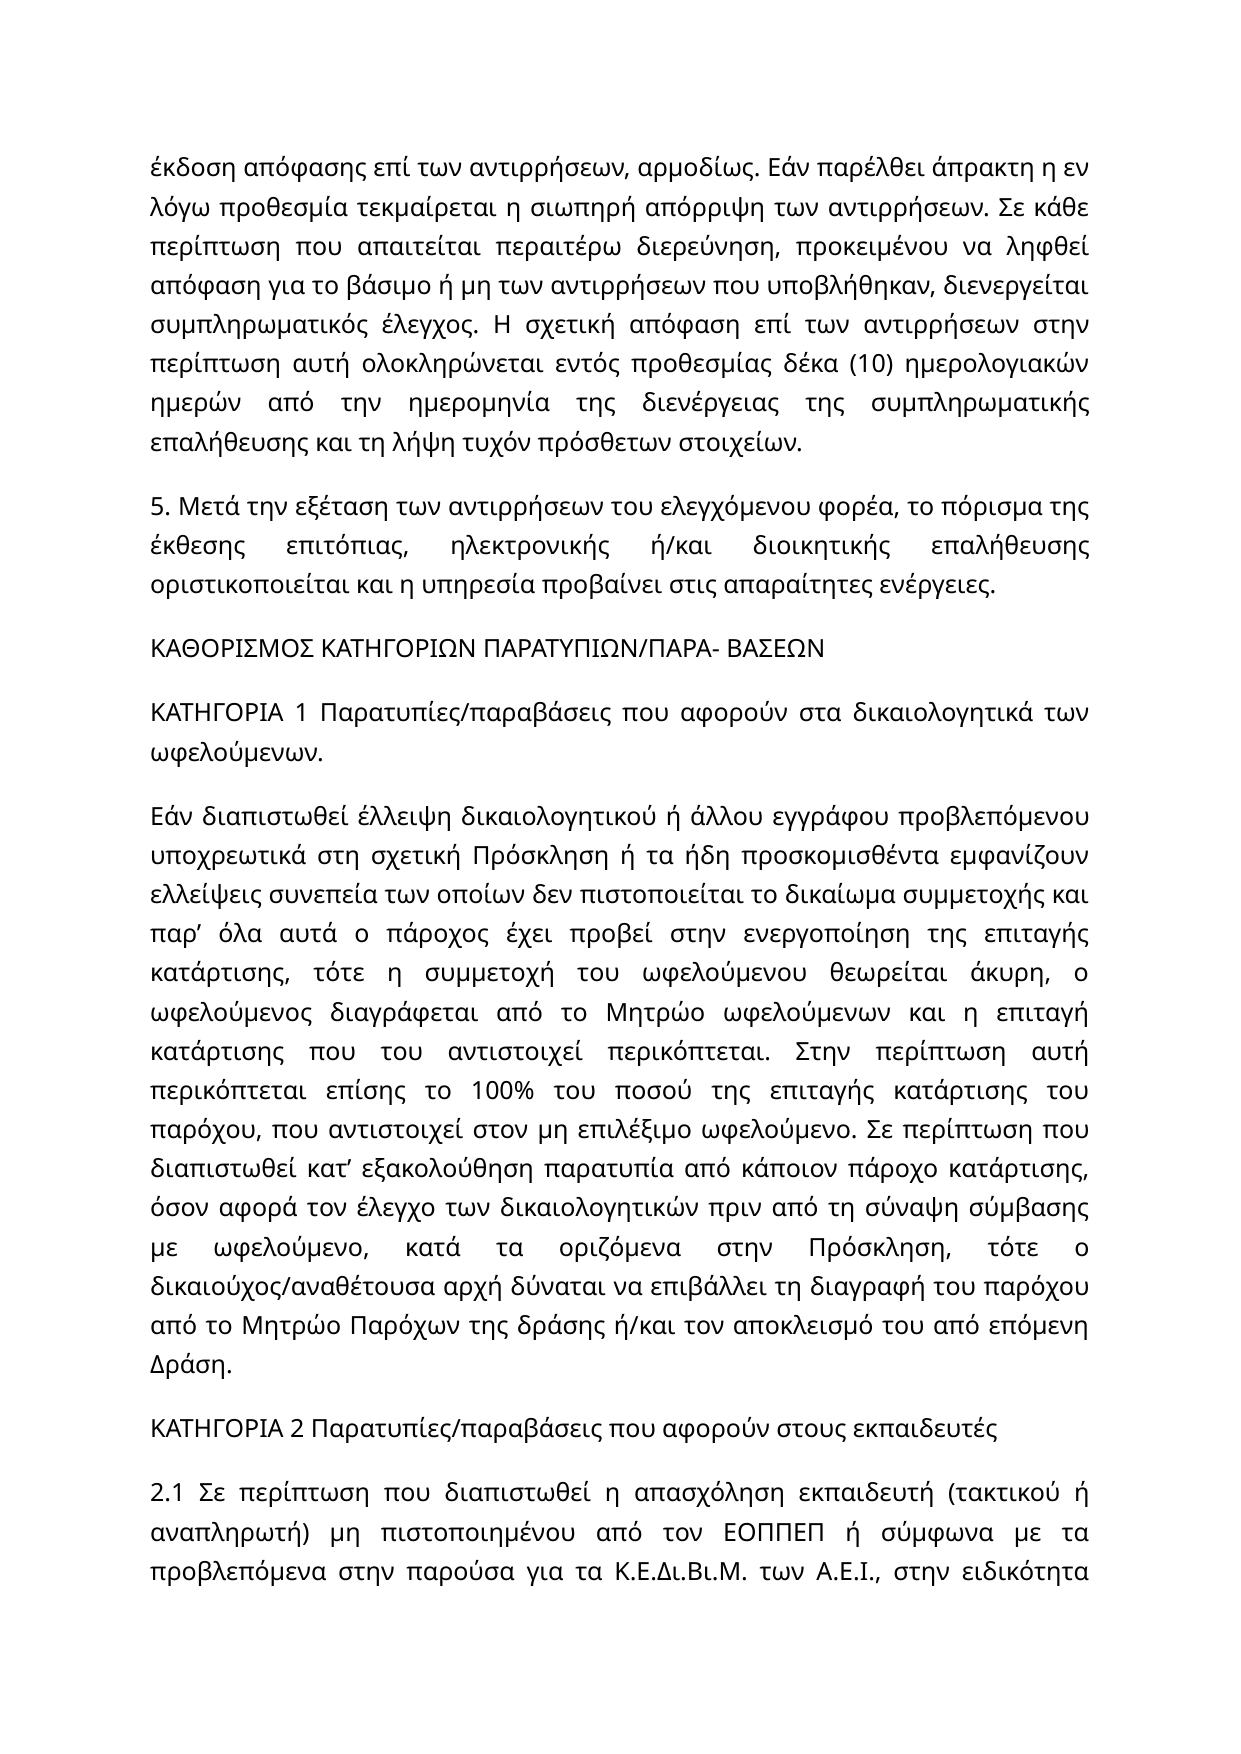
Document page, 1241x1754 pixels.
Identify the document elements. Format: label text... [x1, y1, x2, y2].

text 2.1 Σε περίπτωση που διαπιστωθεί η απασχόληση εκπαιδευτή (τακτικού ή αναπληρωτή) μη πιστοποιημένου από τον ΕΟΠΠΕΠ ή σύμφωνα με τα προβλεπόμενα στην παρούσα για τα Κ.Ε.Δι.Βι.Μ. των Α.Ε.Ι., στην ειδικότητα [150, 1475, 1090, 1587]
text ΚΑΤΗΓΟΡΙΑ 1 Παρατυπίες/παραβάσεις που αφορούν στα δικαιολογητικά των ωφελούμενων. [150, 695, 1090, 768]
text 5. Μετά την εξέταση των αντιρρήσεων του ελεγχόμενου φορέα, το πόρισμα της έκθεσης επιτόπιας, ηλεκτρονικής ή/και διοικητικής επαλήθευσης οριστικοποιείται και η υπηρεσία προβαίνει στις απαραίτητες ενέργειες. [150, 488, 1090, 601]
text ΚΑΘΟΡΙΣΜΟΣ ΚΑΤΗΓΟΡΙΩΝ ΠΑΡΑΤΥΠΙΩΝ/ΠΑΡΑ- ΒΑΣΕΩΝ [150, 631, 1090, 665]
text Εάν διαπιστωθεί έλλειψη δικαιολογητικού ή άλλου εγγράφου προβλεπόμενου υποχρεωτικά στη σχετική Πρόσκληση ή τα ήδη προσκομισθέντα εμφανίζουν ελλείψεις συνεπεία των οποίων δεν πιστοποιείται το δικαίωμα συμμετοχής και παρ’ όλα αυτά ο πάροχος έχει προβεί στην ενεργοποίηση της επιταγής κατάρτισης, τότε η συμμετοχή του ωφελούμενου θεωρείται άκυρη, ο ωφελούμενος διαγράφεται από το Μητρώο ωφελούμενων και η επιταγή κατάρτισης που του αντιστοιχεί περικόπτεται. Στην περίπτωση αυτή περικόπτεται επίσης το 100% του ποσού της επιταγής κατάρτισης του παρόχου, που αντιστοιχεί στον μη επιλέξιμο ωφελούμενο. Σε περίπτωση που διαπιστωθεί κατ’ εξακολούθηση παρατυπία από κάποιον πάροχο κατάρτισης, όσον αφορά τον έλεγχο των δικαιολογητικών πριν από τη σύναψη σύμβασης με ωφελούμενο, κατά τα οριζόμενα στην Πρόσκληση, τότε ο δικαιούχος/αναθέτουσα αρχή δύναται να επιβάλλει τη διαγραφή του παρόχου από το Μητρώο Παρόχων της δράσης ή/και τον αποκλεισμό του από επόμενη Δράση. [150, 798, 1090, 1381]
text ΚΑΤΗΓΟΡΙΑ 2 Παρατυπίες/παραβάσεις που αφορούν στους εκπαιδευτές [150, 1411, 1090, 1445]
text έκδοση απόφασης επί των αντιρρήσεων, αρμοδίως. Εάν παρέλθει άπρακτη η εν λόγω προθεσμία τεκμαίρεται η σιωπηρή απόρριψη των αντιρρήσεων. Σε κάθε περίπτωση που απαιτείται περαιτέρω διερεύνηση, προκειμένου να ληφθεί απόφαση για το βάσιμο ή μη των αντιρρήσεων που υποβλήθηκαν, διενεργείται συμπληρωματικός έλεγχος. Η σχετική απόφαση επί των αντιρρήσεων στην περίπτωση αυτή ολοκληρώνεται εντός προθεσμίας δέκα (10) ημερολογιακών ημερών από την ημερομηνία της διενέργειας της συμπληρωματικής επαλήθευσης και τη λήψη τυχόν πρόσθετων στοιχείων. [150, 150, 1090, 458]
